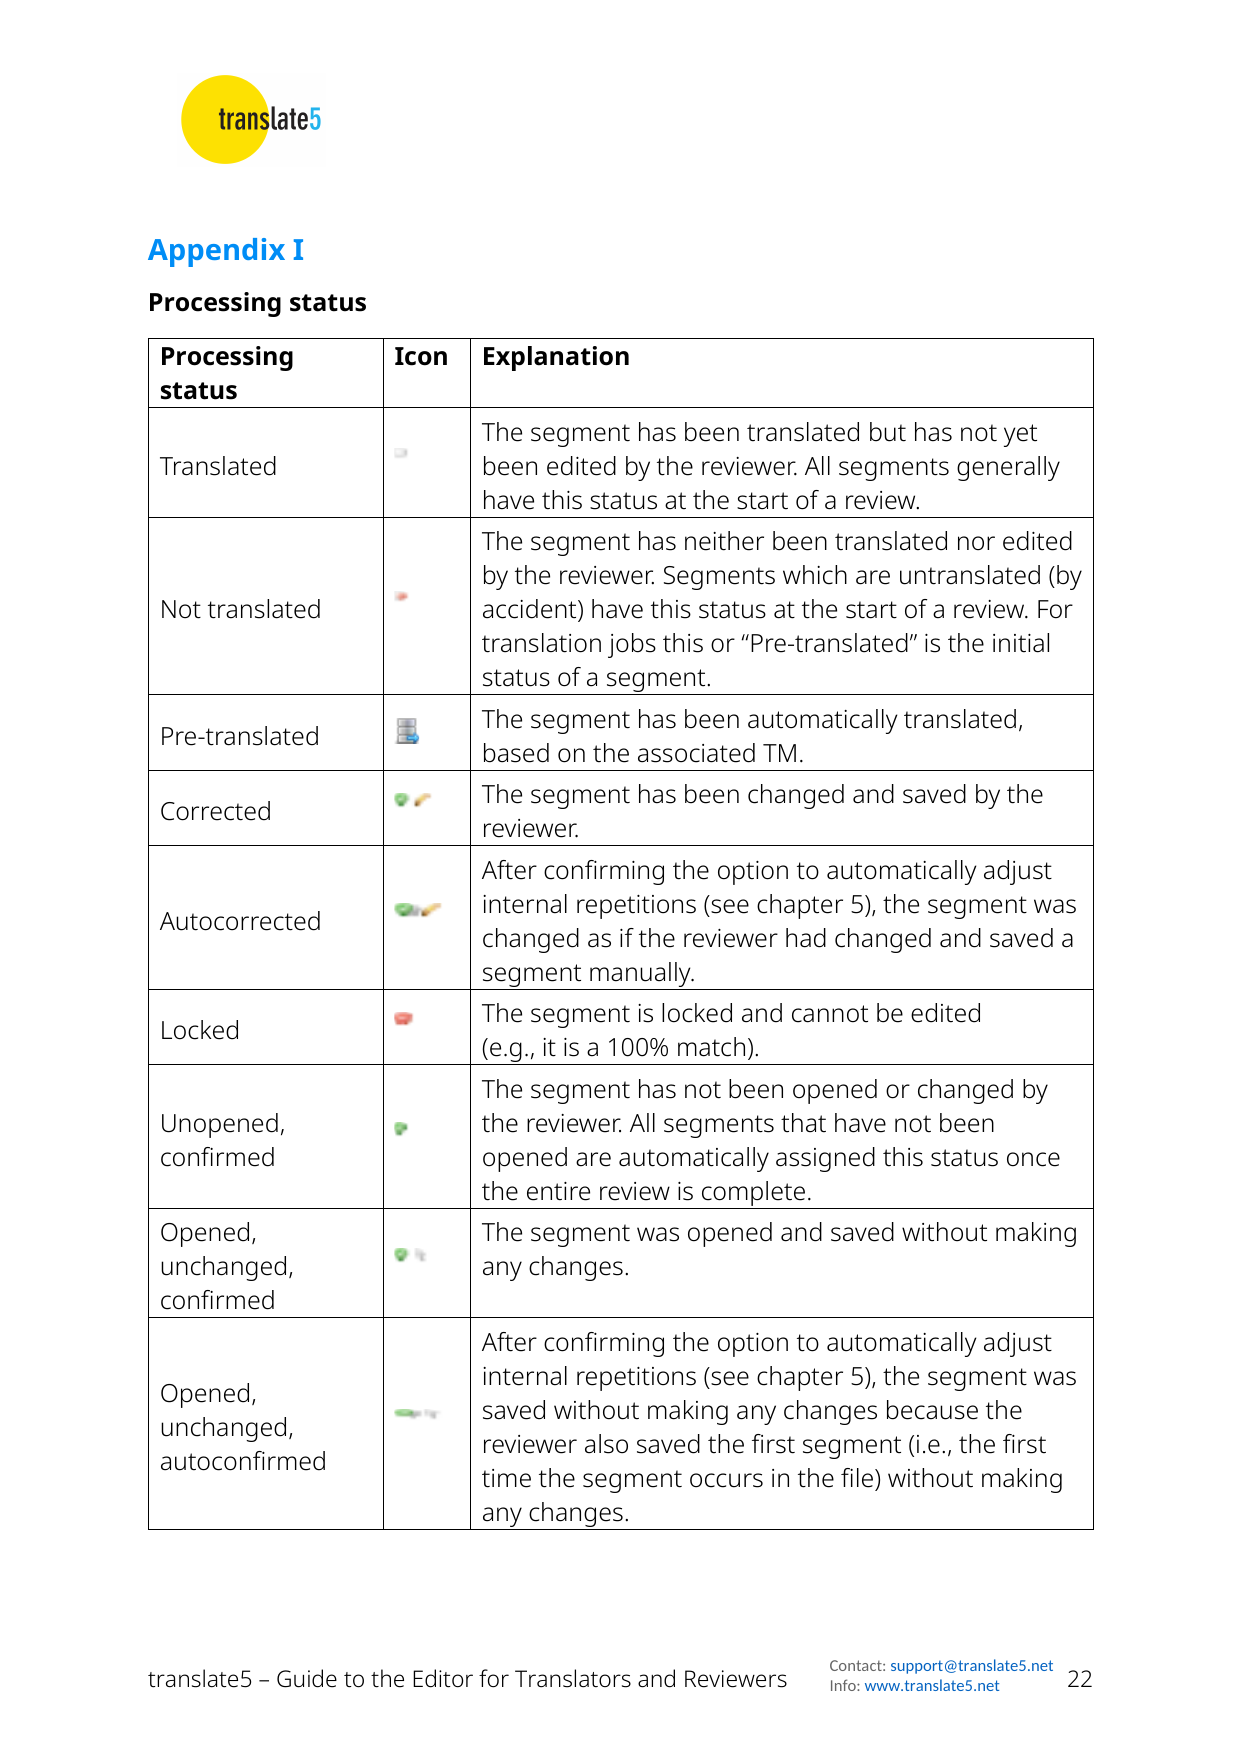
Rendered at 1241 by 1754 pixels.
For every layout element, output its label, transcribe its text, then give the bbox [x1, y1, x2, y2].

table_cell [384, 518, 470, 694]
table_cell The segment has been changed and saved by the reviewer. [471, 771, 1093, 845]
table_cell [384, 695, 470, 769]
table_cell Not translated [149, 518, 383, 694]
table_cell Translated [149, 408, 383, 517]
picture [177, 73, 326, 167]
table_cell Pre-translated [149, 695, 383, 769]
table_cell [384, 1318, 470, 1529]
table_cell Autocorrected [149, 846, 383, 988]
table_cell Opened, unchanged, autoconfirmed [149, 1318, 383, 1529]
table_header Icon [384, 339, 470, 407]
table_cell [384, 1065, 470, 1207]
picture [394, 718, 420, 744]
table_cell [384, 1209, 470, 1317]
table_cell Unopened, confirmed [149, 1065, 383, 1207]
table_header Processing status [149, 339, 383, 407]
table_cell After confirming the option to automatically adjust internal repetitions (see chapter 5), the segment was saved without making any changes because the reviewer also saved the first segment (i.e., the first time the segment occurs in the file) without making any changes. [471, 1318, 1093, 1529]
table_cell Opened, unchanged, confirmed [149, 1209, 383, 1317]
table_cell The segment has not been opened or changed by the reviewer. All segments that have not been opened are automatically assigned this status once the entire review is complete. [471, 1065, 1093, 1207]
table_cell [384, 846, 470, 988]
table_cell After confirming the option to automatically adjust internal repetitions (see chapter 5), the segment was changed as if the reviewer had changed and saved a segment manually. [471, 846, 1093, 988]
table_cell The segment has been translated but has not yet been edited by the reviewer. All segments generally have this status at the start of a review. [471, 408, 1093, 517]
table_cell Corrected [149, 771, 383, 845]
table_cell [384, 408, 470, 517]
table_cell [384, 771, 470, 845]
table_cell The segment was opened and saved without making any changes. [471, 1209, 1093, 1317]
table_cell Locked [149, 990, 383, 1064]
text Processing status [148, 284, 1093, 318]
table_cell The segment has been automatically translated, based on the associated TM. [471, 695, 1093, 769]
table_cell [384, 990, 470, 1064]
table_header Explanation [471, 339, 1093, 407]
table_cell The segment is locked and cannot be edited (e.g., it is a 100% match). [471, 990, 1093, 1064]
table_cell The segment has neither been translated nor edited by the reviewer. Segments which are untranslated (by accident) have this status at the start of a review. For translation jobs this or “Pre-translated” is the initial status of a segment. [471, 518, 1093, 694]
subtitle Appendix I [148, 229, 1093, 269]
